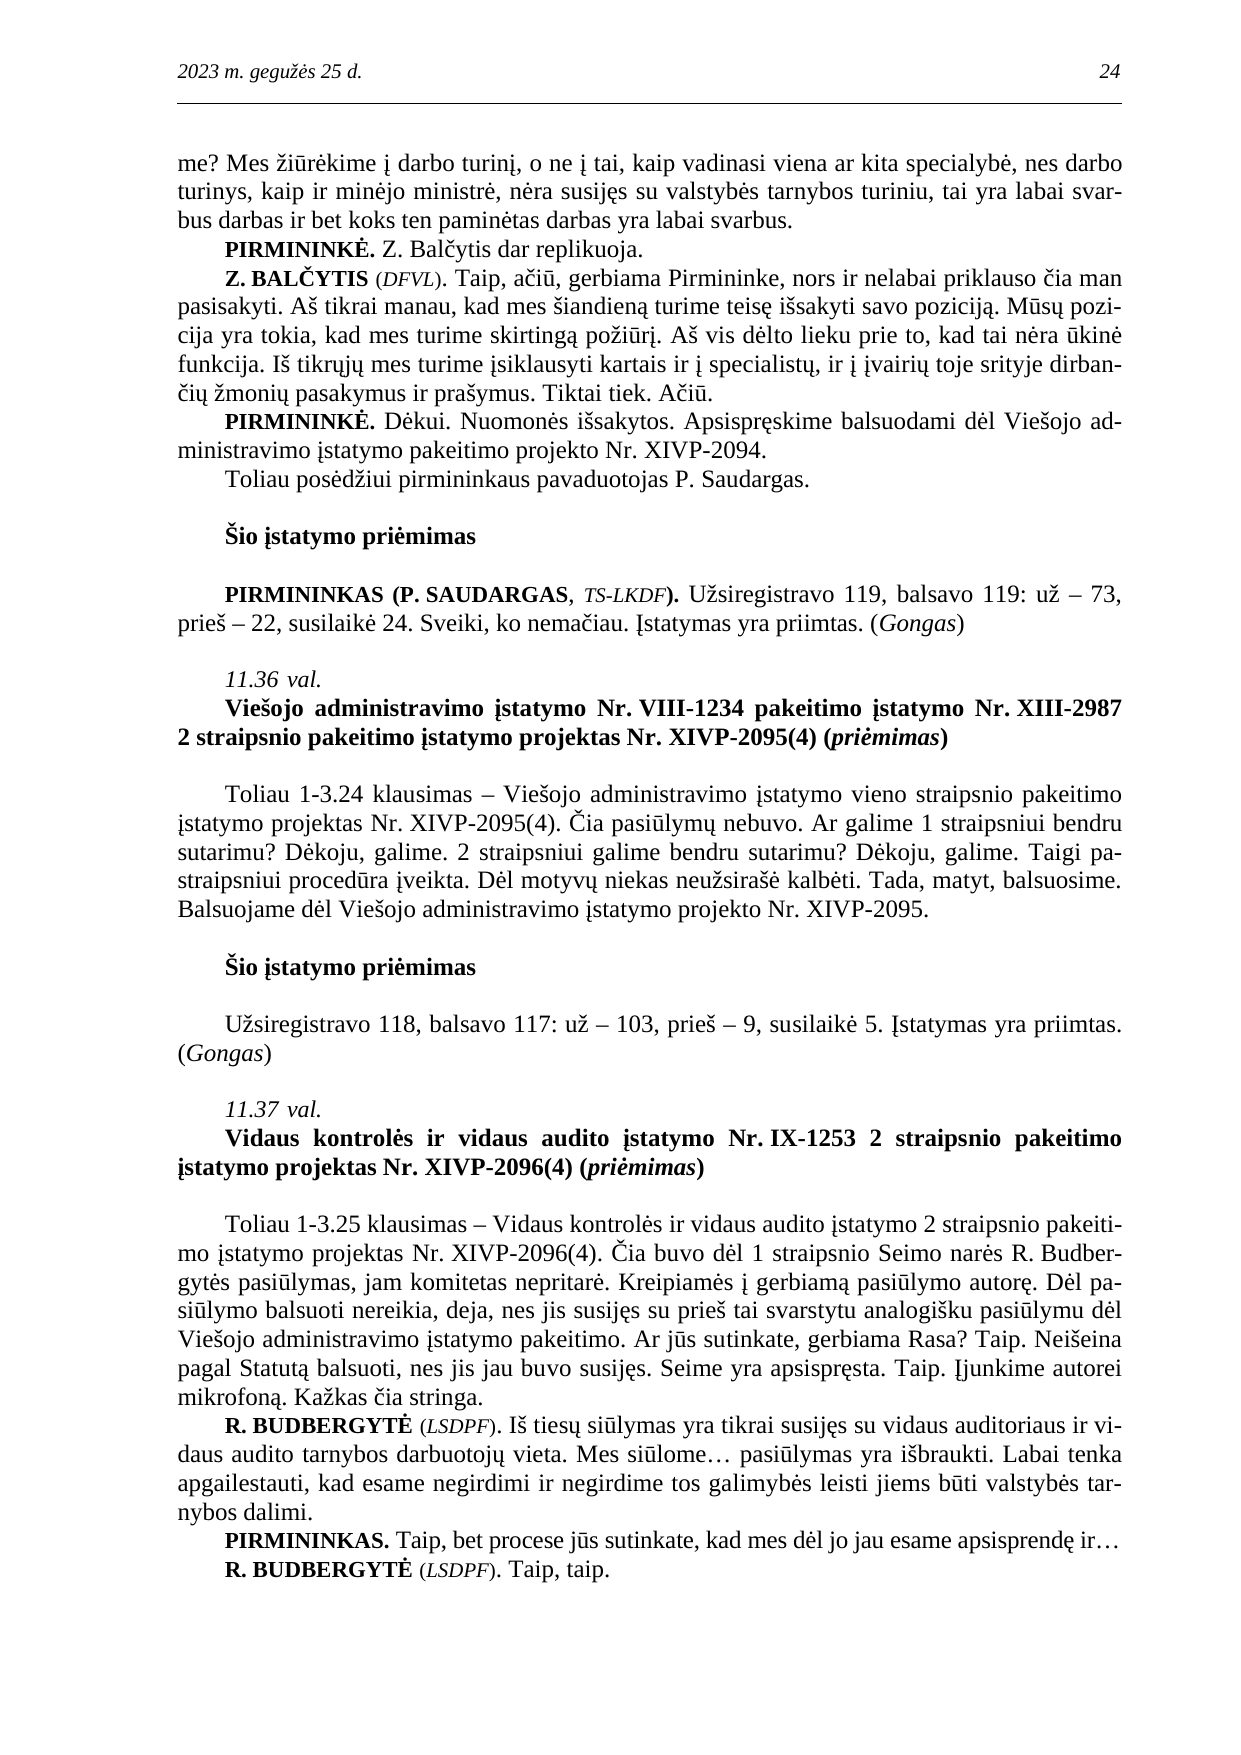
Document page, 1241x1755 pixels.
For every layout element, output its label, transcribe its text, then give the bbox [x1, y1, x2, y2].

text To­liau po­sė­džiui pir­mi­nin­kaus pa­va­duo­to­jas P. Sau­dar­gas. [177, 464, 1122, 493]
text Šio įsta­ty­mo pri­ėmi­mas [177, 952, 1122, 980]
text R. BUDBERGYTĖ (LSDPF). Iš tie­sų siū­ly­mas yra tik­rai su­si­jęs su vi­daus au­di­to­riaus ir vi­daus au­di­to tar­ny­bos dar­buo­to­jų vie­ta. Mes siū­lo­me… pa­siū­ly­mas yra iš­brauk­ti. La­bai ten­ka ap­gai­les­tau­ti, kad esa­me ne­gir­di­mi ir ne­gir­di­me tos ga­li­my­bės leis­ti jiems bū­ti vals­ty­bės tar­ny­bos da­li­mi. [177, 1410, 1122, 1525]
text me? Mes žiū­rė­ki­me į dar­bo tu­ri­nį, o ne į tai, kaip va­di­na­si vie­na ar ki­ta spe­cia­ly­bė, nes dar­bo tu­ri­nys, kaip ir mi­nė­jo mi­nist­rė, nė­ra su­si­jęs su vals­ty­bės tar­ny­bos tu­ri­niu, tai yra la­bai svar­bus dar­bas ir bet koks ten pa­mi­nė­tas dar­bas yra la­bai svar­bus. [177, 148, 1122, 234]
text To­liau 1-3.25 klau­si­mas – Vi­daus kon­tro­lės ir vi­daus au­di­to įsta­ty­mo 2 straips­nio pa­kei­ti­mo įsta­ty­mo pro­jek­tas Nr. XIVP-2096(4). Čia bu­vo dėl 1 straips­nio Sei­mo na­rės R. Bud­ber­gy­tės pa­siū­ly­mas, jam ko­mi­te­tas ne­pri­ta­rė. Krei­pia­mės į ger­bia­mą pa­siū­ly­mo au­to­rę. Dėl pa­siū­ly­mo bal­suo­ti ne­rei­kia, de­ja, nes jis su­si­jęs su prieš tai svars­ty­tu ana­lo­giš­ku pa­siū­ly­mu dėl Vie­šo­jo ad­mi­nist­ra­vi­mo įsta­ty­mo pa­kei­ti­mo. Ar jūs su­tin­ka­te, ger­bia­ma Ra­sa? Taip. Ne­iš­ei­na pa­gal Sta­tu­tą bal­suo­ti, nes jis jau bu­vo su­si­jęs. Sei­me yra ap­si­spręs­ta. Taip. Įjun­ki­me au­to­rei mik­ro­fo­ną. Kaž­kas čia strin­ga. [177, 1209, 1122, 1410]
text Z. BALČYTIS (DFVL). Taip, ačiū, ger­bia­ma Pir­mi­nin­ke, nors ir ne­la­bai pri­klau­so čia man pa­si­sa­ky­ti. Aš tik­rai ma­nau, kad mes šian­die­ną tu­ri­me tei­sę iš­sa­ky­ti sa­vo po­zi­ci­ją. Mū­sų po­zi­ci­ja yra to­kia, kad mes tu­ri­me skir­tin­gą po­žiū­rį. Aš vis dėl­to lie­ku prie to, kad tai nė­ra ūki­nė funk­ci­ja. Iš tik­rų­jų mes tu­ri­me įsi­klau­sy­ti kar­tais ir į spe­cia­lis­tų, ir į įvai­rių to­je sri­ty­je dir­ban­čių žmo­nių pa­sa­ky­mus ir pra­šy­mus. Tik­tai tiek. Ačiū. [177, 263, 1122, 406]
text Vi­daus kon­tro­lės ir vi­daus au­di­to įsta­ty­mo Nr. IX-1253 2 straips­nio pa­kei­ti­mo įstaty­mo pro­jek­tas Nr. XIVP-2096(4) (pri­ėmi­mas) [177, 1123, 1122, 1180]
text PIRMININKAS (P. SAUDARGAS, TS-LKDF). Už­si­re­gist­ra­vo 119, bal­sa­vo 119: už – 73, prieš – 22, su­si­lai­kė 24. Svei­ki, ko ne­ma­čiau. Įsta­ty­mas yra pri­im­tas. (Gon­gas) [177, 579, 1122, 636]
text Už­si­re­gist­ra­vo 118, bal­sa­vo 117: už – 103, prieš – 9, su­si­lai­kė 5. Įsta­ty­mas yra pri­im­tas. (Gon­gas) [177, 1009, 1122, 1067]
text Šio įsta­ty­mo pri­ėmi­mas [177, 521, 1122, 550]
text PIRMININKĖ. Z. Bal­čy­tis dar re­pli­kuo­ja. [177, 234, 1122, 263]
text R. BUDBERGYTĖ (LSDPF). Taip, taip. [177, 1554, 1122, 1583]
text To­liau 1-3.24 klau­si­mas – Vie­šo­jo ad­mi­nist­ra­vi­mo įsta­ty­mo vie­no straips­nio pa­kei­ti­mo įsta­ty­mo pro­jek­tas Nr. XIVP-2095(4). Čia pa­siū­ly­mų ne­bu­vo. Ar ga­li­me 1 straips­niui ben­dru su­ta­ri­mu? Dė­ko­ju, ga­li­me. 2 straips­niui ga­li­me ben­dru su­ta­ri­mu? Dė­ko­ju, ga­li­me. Tai­gi pa­straips­niui pro­ce­dū­ra įveik­ta. Dėl mo­ty­vų nie­kas ne­už­si­ra­šė kal­bė­ti. Ta­da, ma­tyt, bal­suo­si­me. Bal­suo­ja­me dėl Vie­šo­jo ad­mi­nist­ra­vi­mo įsta­ty­mo pro­jek­to Nr. XIVP-2095. [177, 779, 1122, 923]
text 11.37 val. [224, 1095, 1122, 1123]
text PIRMININKĖ. Dė­kui. Nuo­mo­nės iš­sa­ky­tos. Ap­si­spręs­ki­me bal­suo­da­mi dėl Vie­šo­jo ad­mi­nist­ra­vi­mo įsta­ty­mo pa­kei­ti­mo pro­jek­to Nr. XIVP-2094. [177, 406, 1122, 464]
text PIRMININKAS. Taip, bet pro­ce­se jūs su­tin­ka­te, kad mes dėl jo jau esa­me ap­si­spren­dę ir… [177, 1525, 1122, 1554]
text Vie­šo­jo ad­mi­nist­ra­vi­mo įsta­ty­mo Nr. VIII-1234 pa­kei­ti­mo įsta­ty­mo Nr. XIII-2987 2 straips­nio pa­kei­ti­mo įsta­ty­mo pro­jek­tas Nr. XIVP-2095(4) (pri­ėmi­mas) [177, 693, 1122, 750]
text 11.36 val. [224, 665, 1122, 693]
